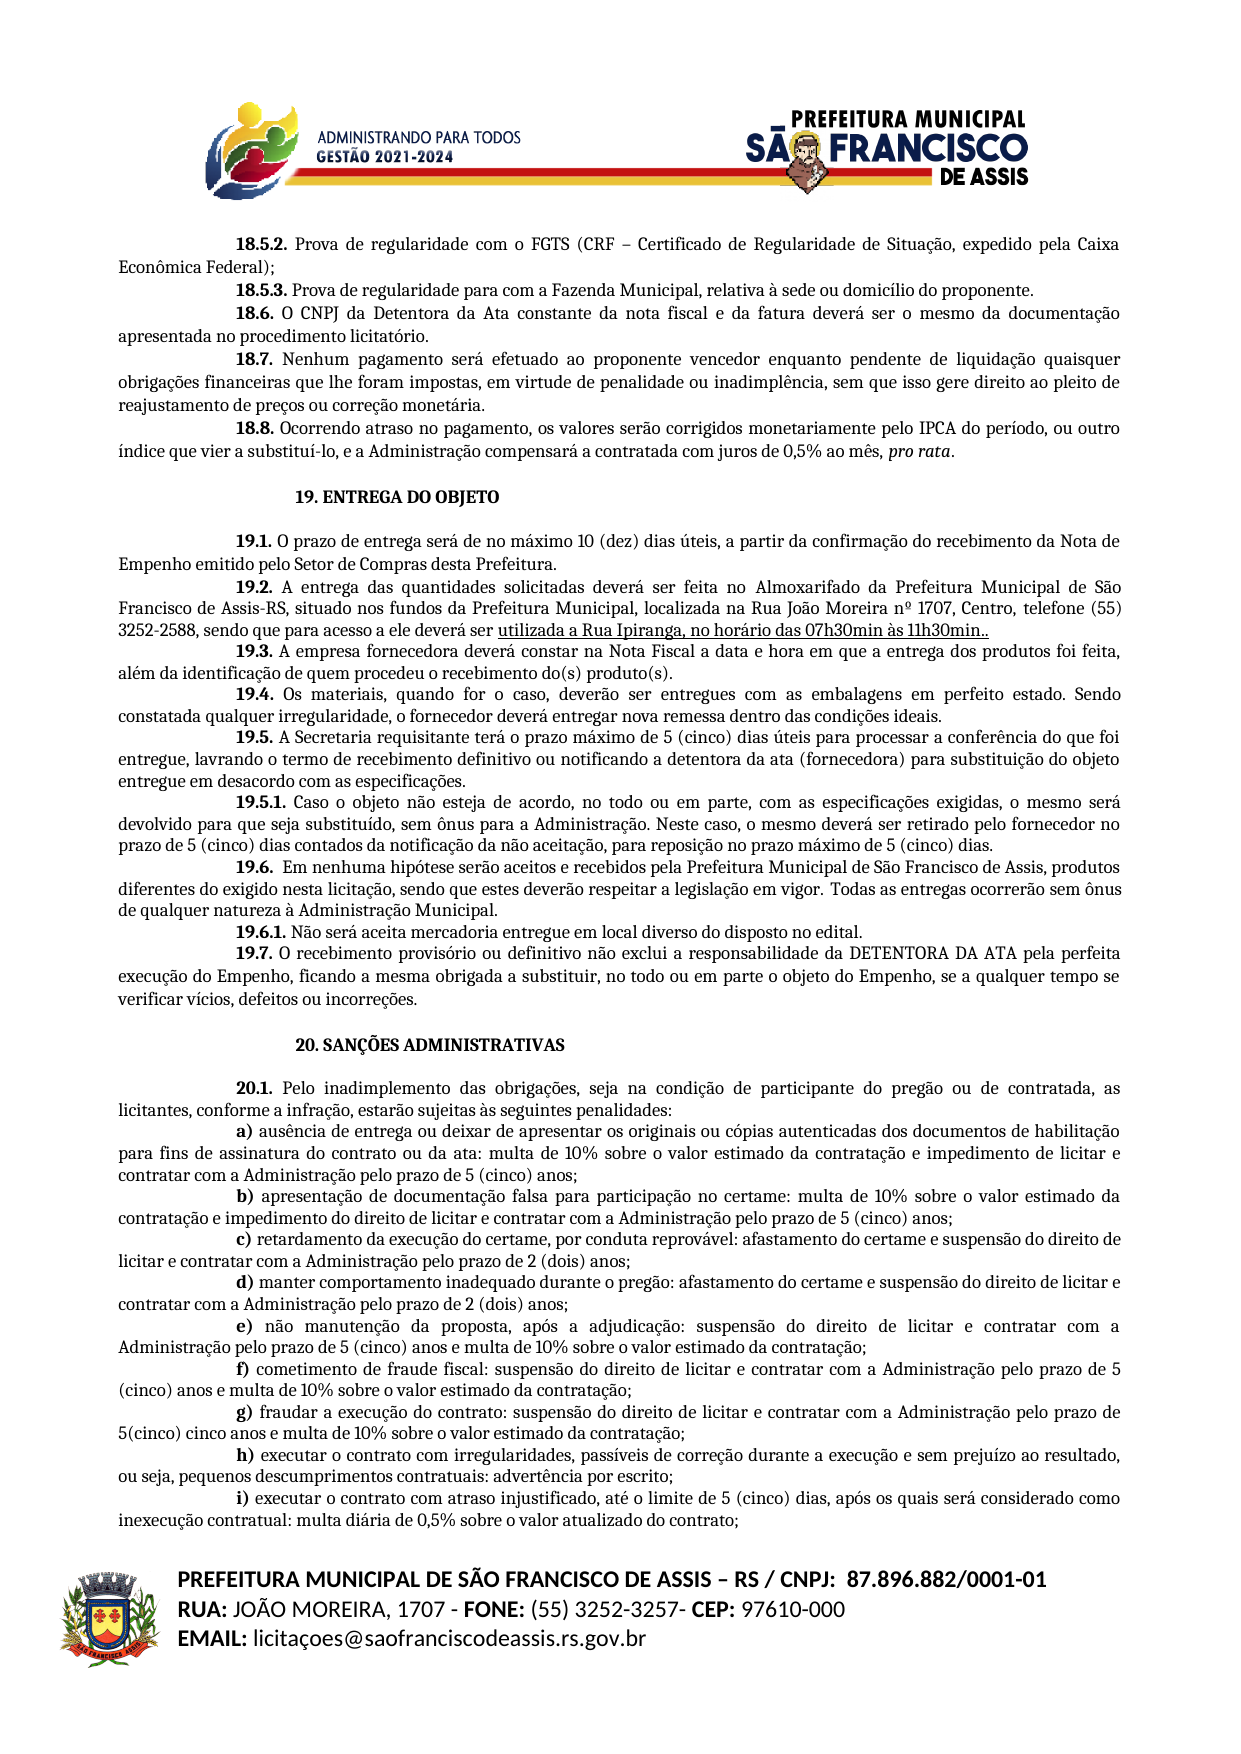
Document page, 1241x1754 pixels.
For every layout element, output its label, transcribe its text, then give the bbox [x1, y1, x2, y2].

text 19.5.1. Caso o objeto não esteja de acordo, no todo ou em parte, com as especificações exigidas, o mesmo será devolvido para que seja substituído, sem ônus para a Administração. Neste caso, o mesmo deverá ser retirado pelo fornecedor no prazo de 5 (cinco) dias contados da notificação da não aceitação, para reposição no prazo máximo de 5 (cinco) dias. [118, 792, 1122, 856]
text g) fraudar a execução do contrato: suspensão do direito de licitar e contratar com a Administração pelo prazo de 5(cinco) cinco anos e multa de 10% sobre o valor estimado da contratação; [118, 1401, 1122, 1444]
text h) executar o contrato com irregularidades, passíveis de correção durante a execução e sem prejuízo ao resultado, ou seja, pequenos descumprimentos contratuais: advertência por escrito; [118, 1444, 1122, 1488]
text 19. ENTREGA DO OBJETO [118, 487, 1122, 508]
text d) manter comportamento inadequado durante o pregão: afastamento do certame e suspensão do direito de licitar e contratar com a Administração pelo prazo de 2 (dois) anos; [118, 1272, 1122, 1315]
text 18.6. O CNPJ da Detentora da Ata constante da nota fiscal e da fatura deverá ser o mesmo da documentação apresentada no procedimento licitatório. [118, 303, 1122, 347]
text 20. SANÇÕES ADMINISTRATIVAS [118, 1035, 1122, 1056]
text 19.2. A entrega das quantidades solicitadas deverá ser feita no Almoxarifado da Prefeitura Municipal de São Francisco de Assis-RS, situado nos fundos da Prefeitura Municipal, localizada na Rua João Moreira nº 1707, Centro, telefone (55) 3252-2588, sendo que para acesso a ele deverá ser utilizada a Rua Ipiranga, no horário das 07h30min às 11h30min.. [118, 576, 1122, 641]
text 18.7. Nenhum pagamento será efetuado ao proponente vencedor enquanto pendente de liquidação quaisquer obrigações financeiras que lhe foram impostas, em virtude de penalidade ou inadimplência, sem que isso gere direito ao pleito de reajustamento de preços ou correção monetária. [118, 349, 1122, 416]
text 18.8. Ocorrendo atraso no pagamento, os valores serão corrigidos monetariamente pelo IPCA do período, ou outro índice que vier a substituí-lo, e a Administração compensará a contratada com juros de 0,5% ao mês, pro rata. [118, 418, 1122, 462]
text 20.1. Pelo inadimplemento das obrigações, seja na condição de participante do pregão ou de contratada, as licitantes, conforme a infração, estarão sujeitas às seguintes penalidades: [118, 1078, 1122, 1121]
text 19.3. A empresa fornecedora deverá constar na Nota Fiscal a data e hora em que a entrega dos produtos foi feita, além da identificação de quem procedeu o recebimento do(s) produto(s). [118, 641, 1122, 684]
text c) retardamento da execução do certame, por conduta reprovável: afastamento do certame e suspensão do direito de licitar e contratar com a Administração pelo prazo de 2 (dois) anos; [118, 1229, 1122, 1272]
text i) executar o contrato com atraso injustificado, até o limite de 5 (cinco) dias, após os quais será considerado como inexecução contratual: multa diária de 0,5% sobre o valor atualizado do contrato; [118, 1488, 1122, 1531]
text 19.1. O prazo de entrega será de no máximo 10 (dez) dias úteis, a partir da confirmação do recebimento da Nota de Empenho emitido pelo Setor de Compras desta Prefeitura. [118, 530, 1122, 575]
text 19.6.1. Não será aceita mercadoria entregue em local diverso do disposto no edital. [118, 921, 1122, 943]
text b) apresentação de documentação falsa para participação no certame: multa de 10% sobre o valor estimado da contratação e impedimento do direito de licitar e contratar com a Administração pelo prazo de 5 (cinco) anos; [118, 1186, 1122, 1229]
text 19.6. Em nenhuma hipótese serão aceitos e recebidos pela Prefeitura Municipal de São Francisco de Assis, produtos diferentes do exigido nesta licitação, sendo que estes deverão respeitar a legislação em vigor. Todas as entregas ocorrerão sem ônus de qualquer natureza à Administração Municipal. [118, 856, 1122, 921]
text 18.5.2. Prova de regularidade com o FGTS (CRF – Certificado de Regularidade de Situação, expedido pela Caixa Econômica Federal); [118, 234, 1122, 278]
text a) ausência de entrega ou deixar de apresentar os originais ou cópias autenticadas dos documentos de habilitação para fins de assinatura do contrato ou da ata: multa de 10% sobre o valor estimado da contratação e impedimento de licitar e contratar com a Administração pelo prazo de 5 (cinco) anos; [118, 1121, 1122, 1186]
text 19.4. Os materiais, quando for o caso, deverão ser entregues com as embalagens em perfeito estado. Sendo constatada qualquer irregularidade, o fornecedor deverá entregar nova remessa dentro das condições ideais. [118, 684, 1122, 727]
text f) cometimento de fraude fiscal: suspensão do direito de licitar e contratar com a Administração pelo prazo de 5 (cinco) anos e multa de 10% sobre o valor estimado da contratação; [118, 1358, 1122, 1401]
text 18.5.3. Prova de regularidade para com a Fazenda Municipal, relativa à sede ou domicílio do proponente. [118, 280, 1122, 301]
text 19.7. O recebimento provisório ou definitivo não exclui a responsabilidade da DETENTORA DA ATA pela perfeita execução do Empenho, ficando a mesma obrigada a substituir, no todo ou em parte o objeto do Empenho, se a qualquer tempo se verificar vícios, defeitos ou incorreções. [118, 943, 1122, 1010]
text 19.5. A Secretaria requisitante terá o prazo máximo de 5 (cinco) dias úteis para processar a conferência do que foi entregue, lavrando o termo de recebimento definitivo ou notificando a detentora da ata (fornecedora) para substituição do objeto entregue em desacordo com as especificações. [118, 727, 1122, 792]
text e) não manutenção da proposta, após a adjudicação: suspensão do direito de licitar e contratar com a Administração pelo prazo de 5 (cinco) anos e multa de 10% sobre o valor estimado da contratação; [118, 1315, 1122, 1358]
